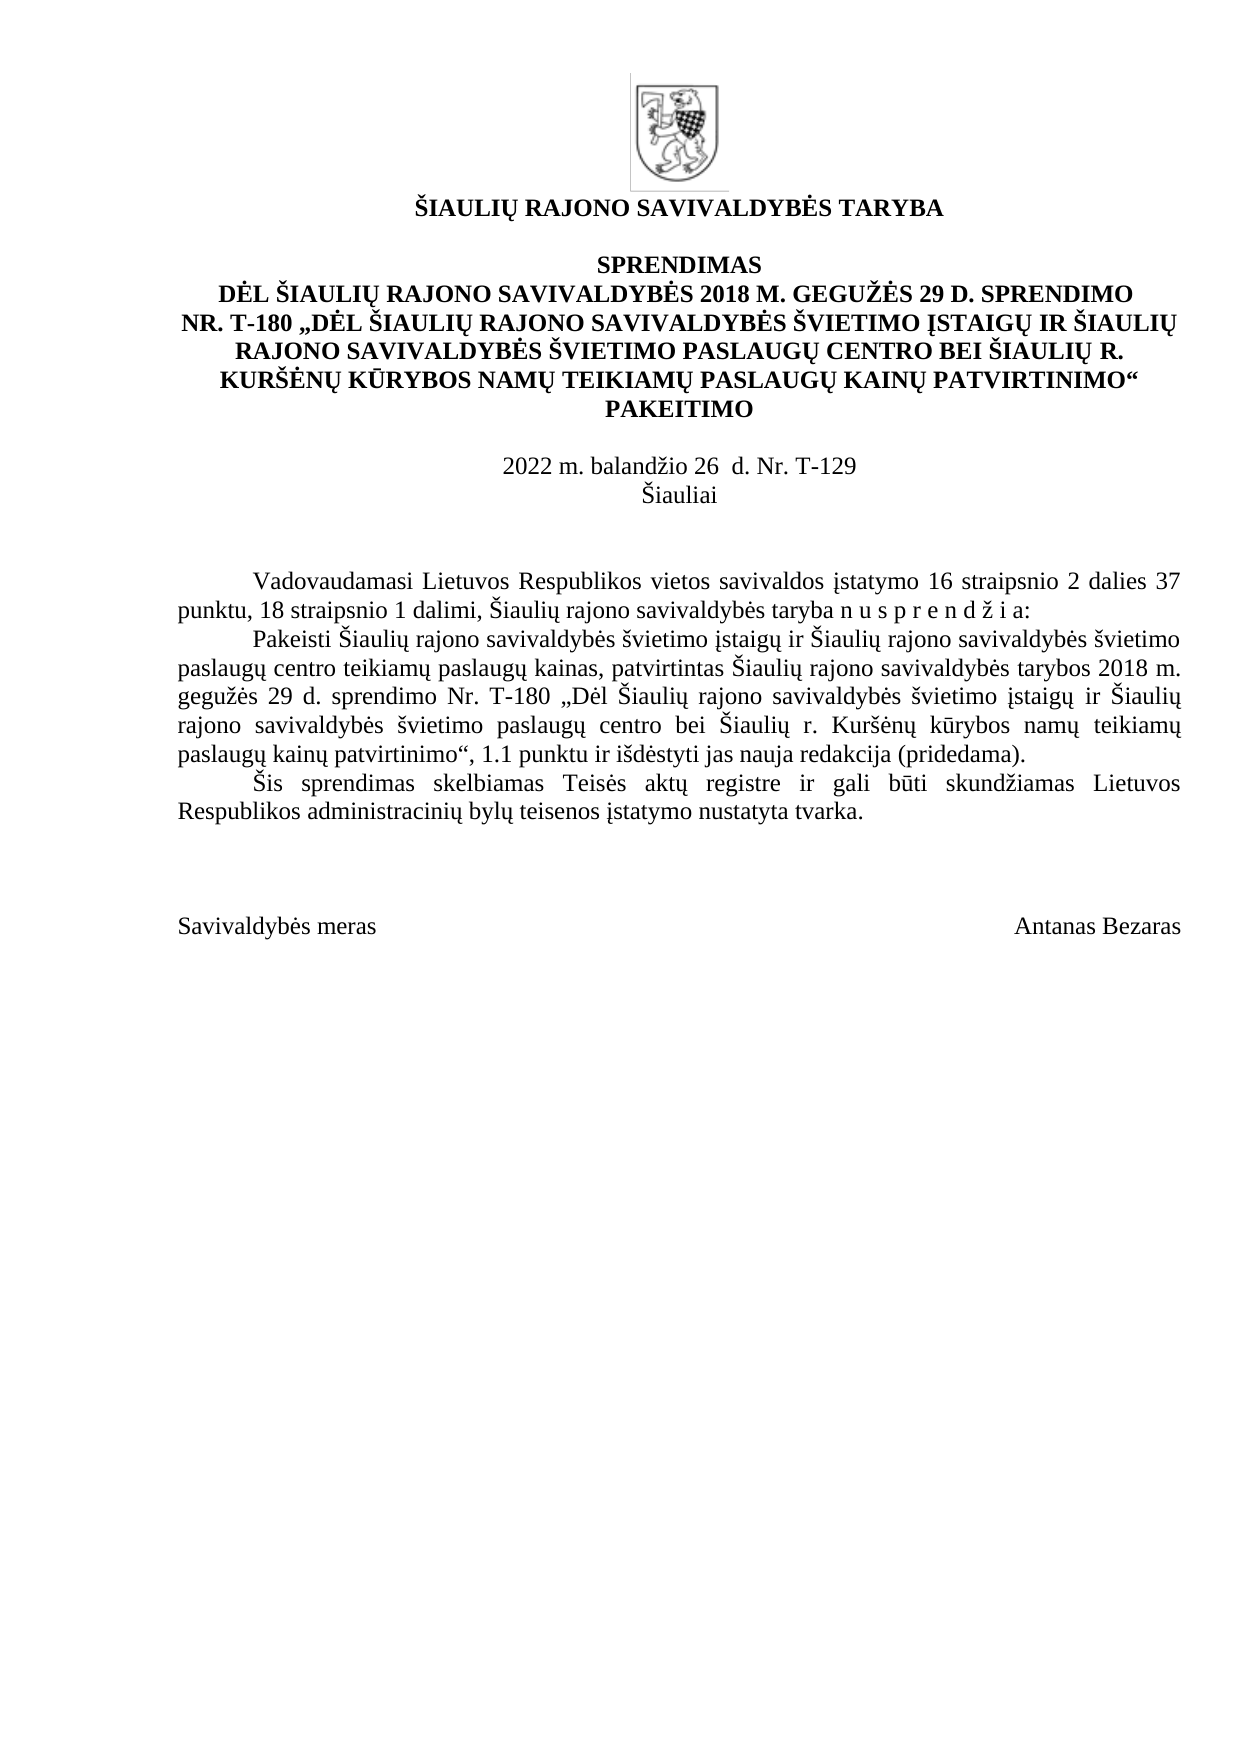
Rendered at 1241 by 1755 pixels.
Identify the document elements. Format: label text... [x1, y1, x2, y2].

text Vadovaudamasi Lietuvos Respublikos vietos savivaldos įstatymo 16 straipsnio 2 dalies 37 punktu, 18 straipsnio 1 dalimi, Šiaulių rajono savivaldybės taryba n u s p r e n d ž i a: [177, 566, 1181, 624]
text Šiauliai [177, 480, 1181, 509]
text NR. T-180 „DĖL ŠIAULIŲ RAJONO SAVIVALDYBĖS ŠVIETIMO ĮSTAIGŲ IR ŠIAULIŲ RAJONO SAVIVALDYBĖS ŠVIETIMO PASLAUGŲ CENTRO BEI ŠIAULIŲ R. KURŠĖNŲ KŪRYBOS NAMŲ TEIKIAMŲ PASLAUGŲ KAINŲ PATVIRTINIMO“ PAKEITIMO [177, 308, 1181, 423]
text Pakeisti Šiaulių rajono savivaldybės švietimo įstaigų ir Šiaulių rajono savivaldybės švietimo paslaugų centro teikiamų paslaugų kainas, patvirtintas Šiaulių rajono savivaldybės tarybos 2018 m. gegužės 29 d. sprendimo Nr. T-180 „Dėl Šiaulių rajono savivaldybės švietimo įstaigų ir Šiaulių rajono savivaldybės švietimo paslaugų centro bei Šiaulių r. Kuršėnų kūrybos namų teikiamų paslaugų kainų patvirtinimo“, 1.1 punktu ir išdėstyti jas nauja redakcija (pridedama). [177, 624, 1181, 768]
text SPRENDIMAS [177, 250, 1181, 279]
text DĖL ŠIAULIŲ RAJONO SAVIVALDYBĖS 2018 M. GEGUŽĖS 29 D. SPRENDIMO [177, 279, 1181, 308]
text Savivaldybės meras Antanas Bezaras [177, 911, 1181, 940]
text 2022 m. balandžio 26 d. Nr. T-129 [177, 451, 1181, 480]
text ŠIAULIŲ RAJONO SAVIVALDYBĖS TARYBA [177, 193, 1181, 221]
text Šis sprendimas skelbiamas Teisės aktų registre ir gali būti skundžiamas Lietuvos Respublikos administracinių bylų teisenos įstatymo nustatyta tvarka. [177, 768, 1181, 825]
